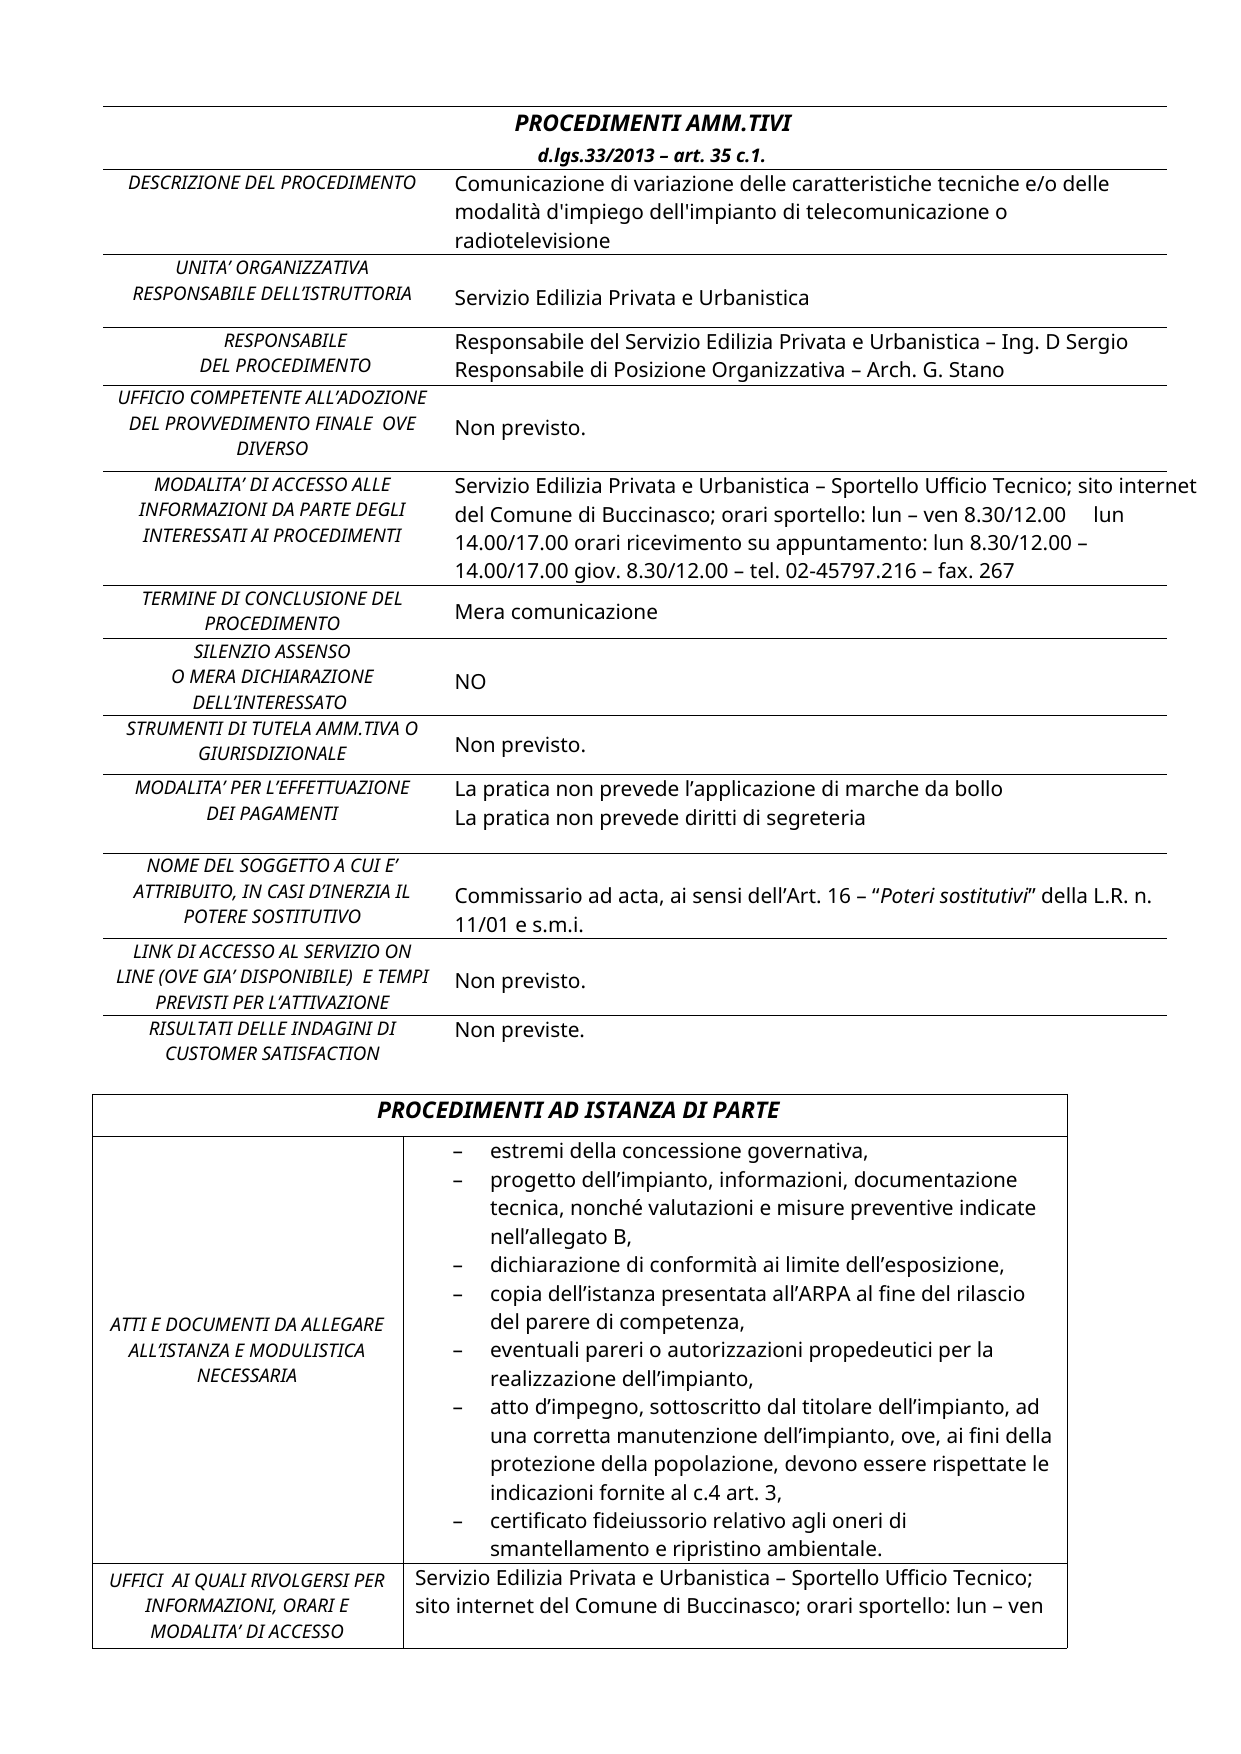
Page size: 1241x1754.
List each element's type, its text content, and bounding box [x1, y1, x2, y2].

table_cell Non previsto. [443, 716, 1167, 774]
table_cell Servizio Edilizia Privata e Urbanistica – Sportello Ufficio Tecnico; sito internet del Comune di Buccinasco; orari sportello: lun – ven [404, 1564, 1067, 1647]
table_cell UNITA’ ORGANIZZATIVA RESPONSABILE DELL’ISTRUTTORIA [103, 255, 443, 327]
table_cell SILENZIO ASSENSO O MERA DICHIARAZIONE DELL’INTERESSATO [103, 639, 443, 715]
table_cell MODALITA’ PER L’EFFETTUAZIONE DEI PAGAMENTI [103, 775, 443, 853]
table_cell RESPONSABILE DEL PROCEDIMENTO [103, 328, 443, 384]
table_cell Servizio Edilizia Privata e Urbanistica – Sportello Ufficio Tecnico; sito internet del Comune di Buccinasco; orari sportello: lun – ven 8.30/12.00 lun 14.00/17.00 orari ricevimento su appuntamento: lun 8.30/12.00 – 14.00/17.00 giov. 8.30/12.00 – tel. 02-45797.216 – fax. 267 [443, 472, 1167, 585]
table_header PROCEDIMENTI AD ISTANZA DI PARTE [93, 1095, 1067, 1136]
table_cell RISULTATI DELLE INDAGINI DI CUSTOMER SATISFACTION [103, 1016, 443, 1066]
table_cell Non previsto. [443, 386, 1167, 471]
table_cell UFFICI AI QUALI RIVOLGERSI PER INFORMAZIONI, ORARI E MODALITA’ DI ACCESSO [93, 1564, 403, 1647]
table_cell Mera comunicazione [443, 586, 1167, 638]
table_cell PROCEDIMENTI AMM.TIVI d.lgs.33/2013 – art. 35 c.1. [103, 107, 1167, 169]
table_cell UFFICIO COMPETENTE ALL’ADOZIONE DEL PROVVEDIMENTO FINALE OVE DIVERSO [103, 386, 443, 471]
table_cell Comunicazione di variazione delle caratteristiche tecniche e/o delle modalità d'impiego dell'impianto di telecomunicazione o radiotelevisione [443, 170, 1167, 254]
table_cell Responsabile del Servizio Edilizia Privata e Urbanistica – Ing. D Sergio Responsabile di Posizione Organizzativa – Arch. G. Stano [443, 328, 1167, 384]
table_cell DESCRIZIONE DEL PROCEDIMENTO [103, 170, 443, 254]
table_cell Non previsto. [443, 939, 1167, 1015]
table_cell TERMINE DI CONCLUSIONE DEL PROCEDIMENTO [103, 586, 443, 638]
table_cell ATTI E DOCUMENTI DA ALLEGARE ALL’ISTANZA E MODULISTICA NECESSARIA [93, 1137, 403, 1563]
table_cell Commissario ad acta, ai sensi dell’Art. 16 – “Poteri sostitutivi” della L.R. n. 11/01 e s.m.i. [443, 854, 1167, 938]
table_cell Servizio Edilizia Privata e Urbanistica [443, 255, 1167, 327]
table_cell La pratica non prevede l’applicazione di marche da bollo La pratica non prevede diritti di segreteria [443, 775, 1167, 853]
table_cell NO [443, 639, 1167, 715]
table_cell STRUMENTI DI TUTELA AMM.TIVA O GIURISDIZIONALE [103, 716, 443, 774]
table_cell estremi della concessione governativa, progetto dell’impianto, informazioni, documentazione tecnica, nonché valutazioni e misure preventive indicate nell’allegato B, dichiarazione di conformità ai limite dell’esposizione, copia dell’istanza presentata all’ARPA al fine del rilascio del parere di competenza, eventuali pareri o autorizzazioni propedeutici per la realizzazione dell’impianto, atto d’impegno, sottoscritto dal titolare dell’impianto, ad una corretta manutenzione dell’impianto, ove, ai fini della protezione della popolazione, devono essere rispettate le indicazioni fornite al c.4 art. 3, certificato fideiussorio relativo agli oneri di smantellamento e ripristino ambientale. [404, 1137, 1067, 1563]
table_cell LINK DI ACCESSO AL SERVIZIO ON LINE (OVE GIA’ DISPONIBILE) E TEMPI PREVISTI PER L’ATTIVAZIONE [103, 939, 443, 1015]
table_cell NOME DEL SOGGETTO A CUI E’ ATTRIBUITO, IN CASI D’INERZIA IL POTERE SOSTITUTIVO [103, 854, 443, 938]
table_cell Non previste. [443, 1016, 1167, 1066]
table_cell MODALITA’ DI ACCESSO ALLE INFORMAZIONI DA PARTE DEGLI INTERESSATI AI PROCEDIMENTI [103, 472, 443, 585]
